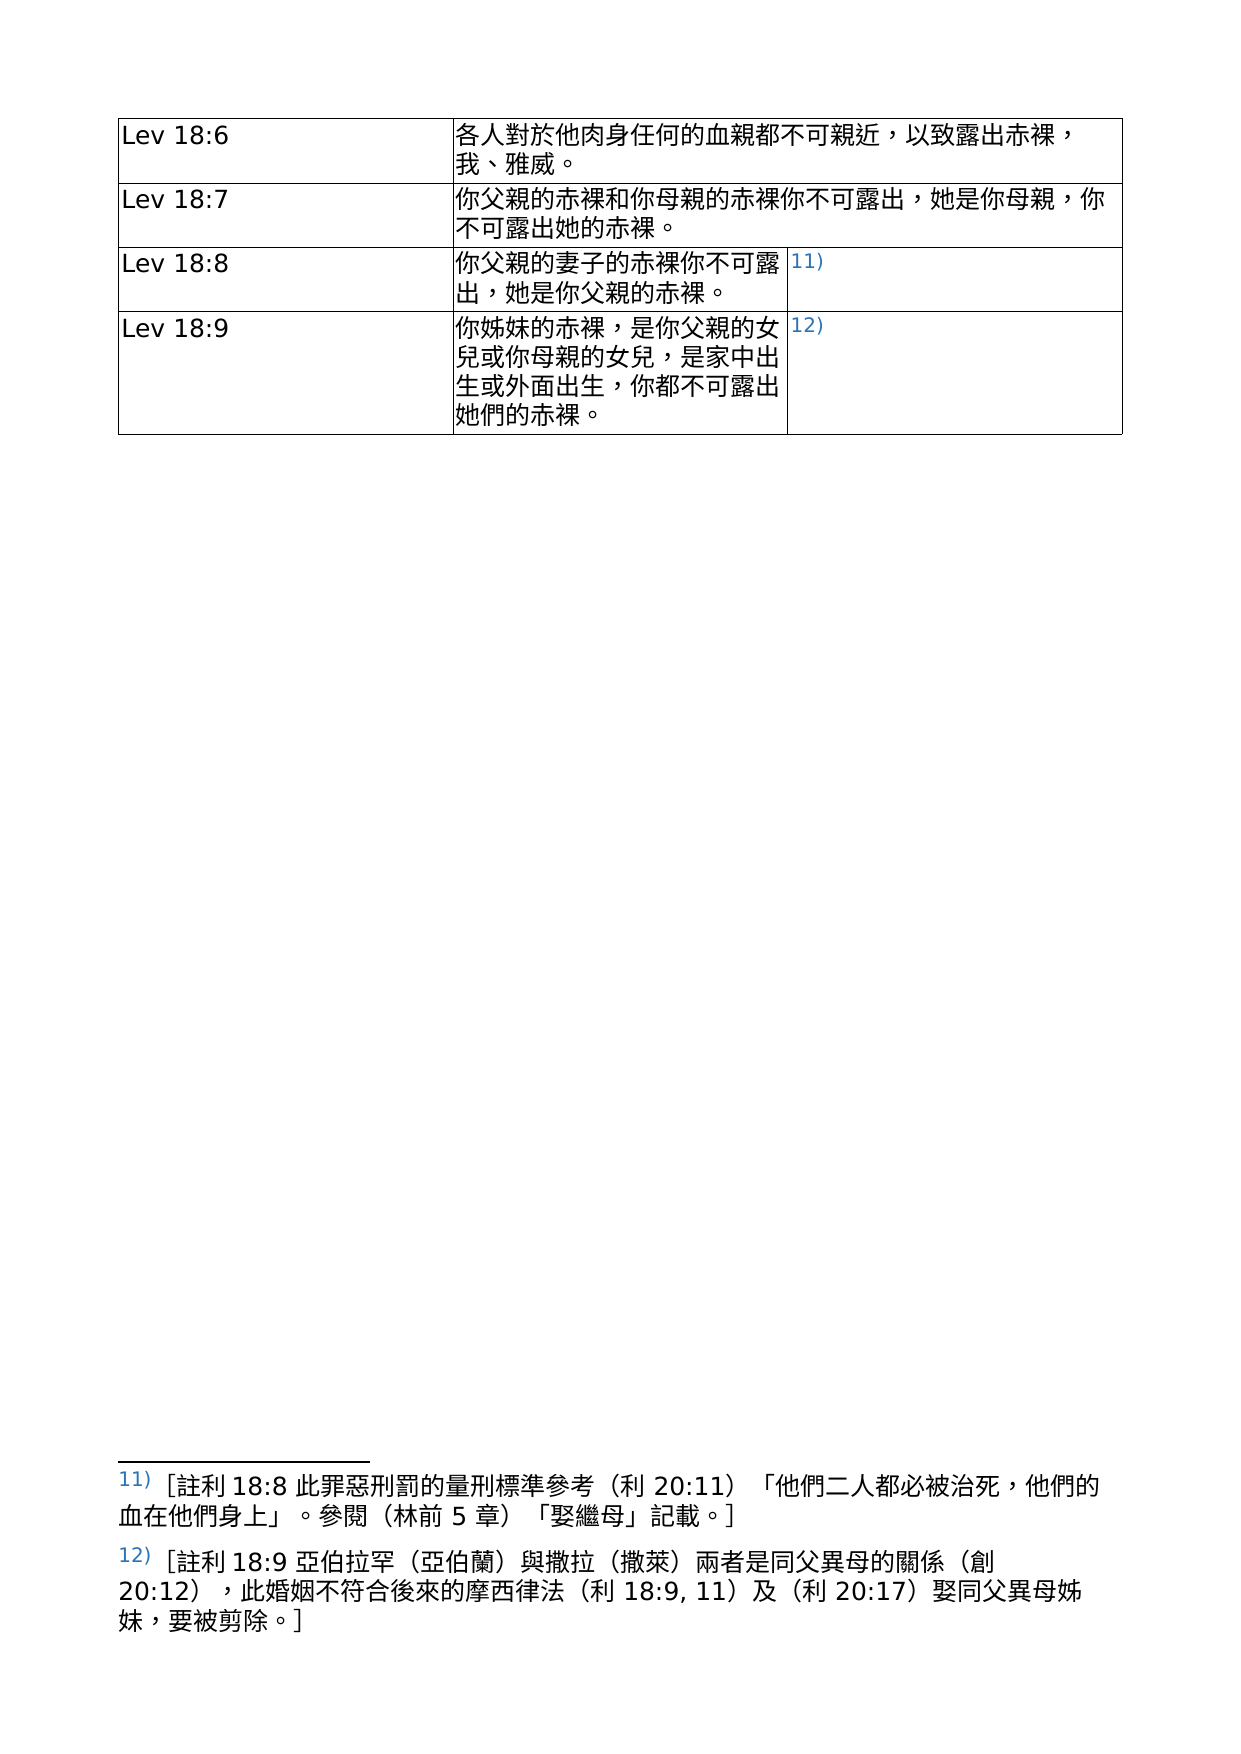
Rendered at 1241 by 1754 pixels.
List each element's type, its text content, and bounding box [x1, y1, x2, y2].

table_cell [788, 312, 1122, 433]
table_cell Lev 18:7 [119, 184, 453, 247]
table_cell Lev 18:6 [119, 119, 453, 182]
table_cell 你父親的赤裸和你母親的赤裸你不可露出，她是你母親，你不可露出她的赤裸。 [454, 184, 1122, 247]
table_cell Lev 18:8 [119, 248, 453, 311]
table_cell Lev 18:9 [119, 312, 453, 433]
table_cell 你姊妹的赤裸，是你父親的女兒或你母親的女兒，是家中出生或外面出生，你都不可露出她們的赤裸。 [454, 312, 787, 433]
table_cell [788, 248, 1122, 311]
table_cell 各人對於他肉身任何的血親都不可親近，以致露出赤裸，我、雅威。 [454, 119, 1122, 182]
table_cell 你父親的妻子的赤裸你不可露出，她是你父親的赤裸。 [454, 248, 787, 311]
